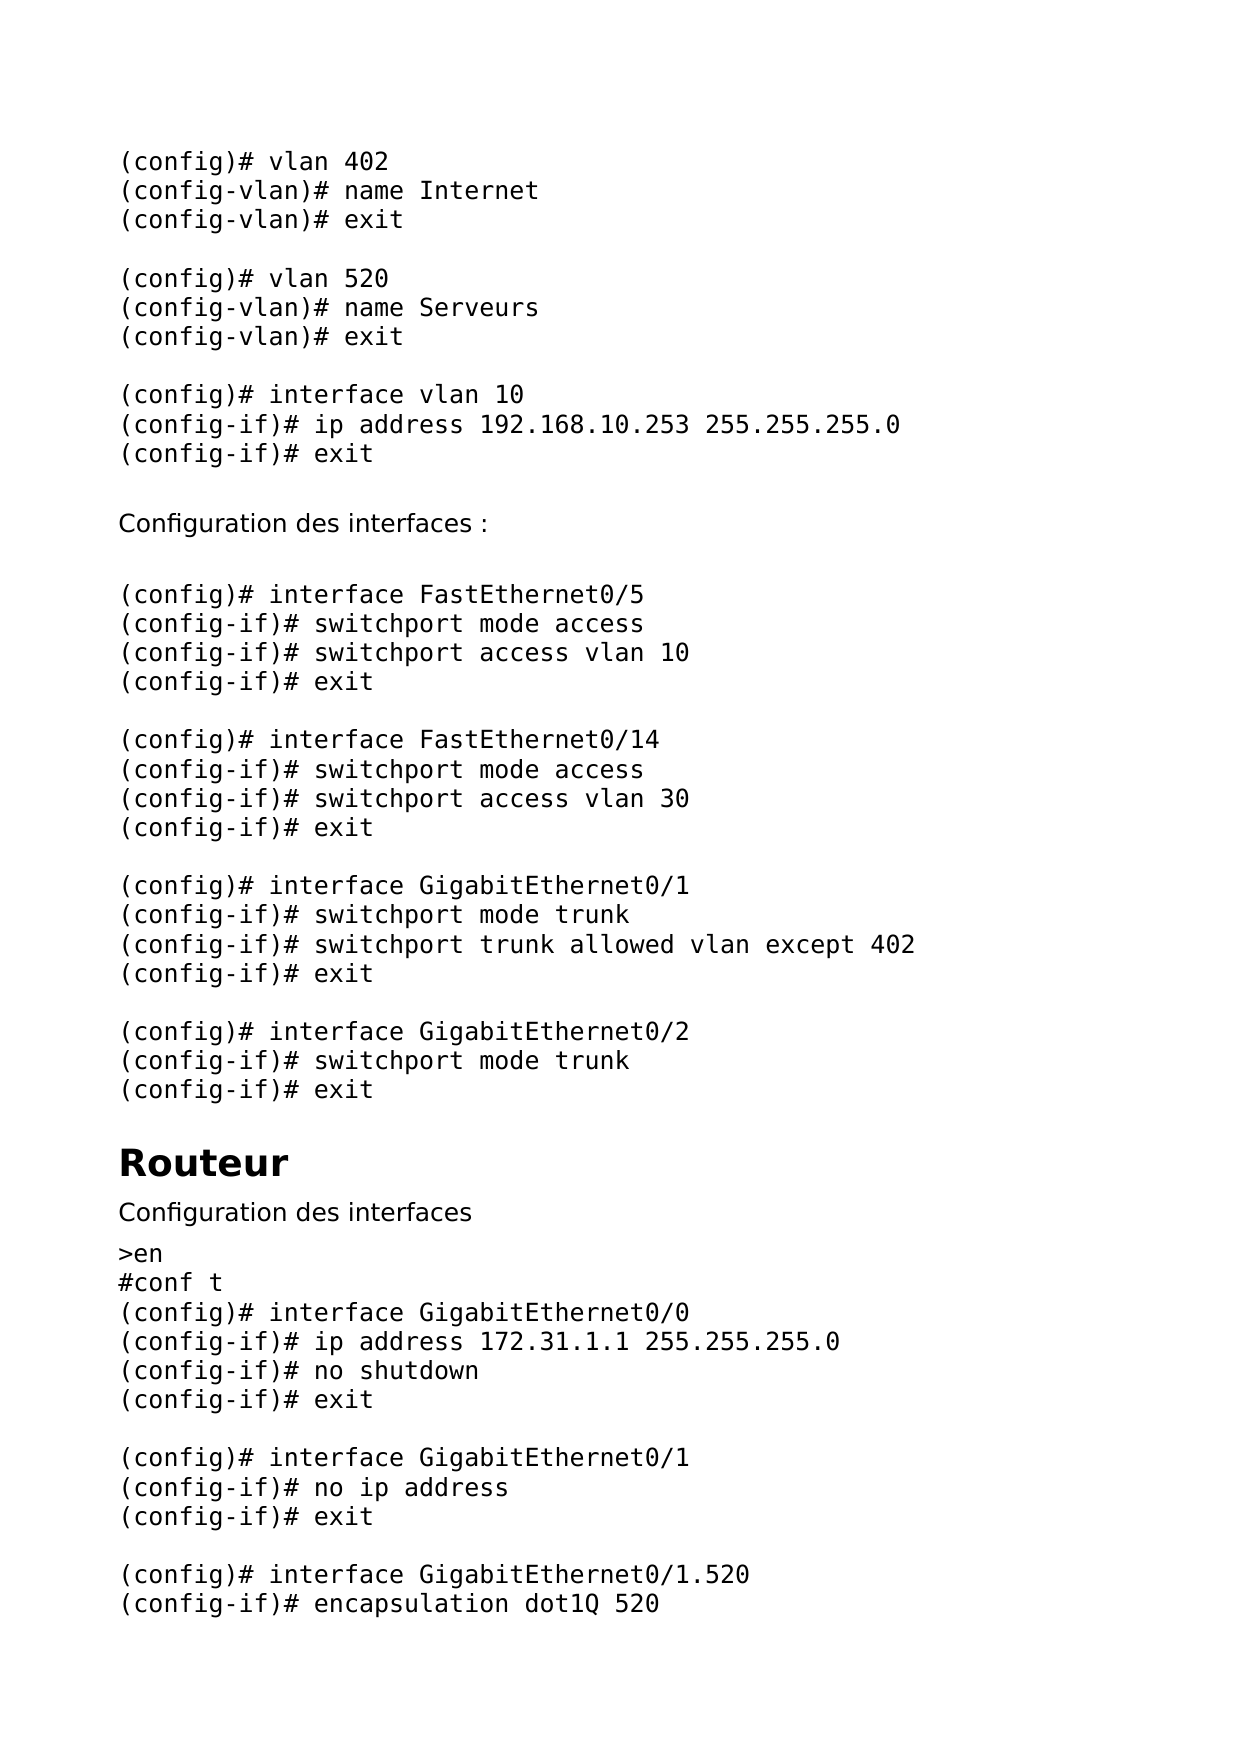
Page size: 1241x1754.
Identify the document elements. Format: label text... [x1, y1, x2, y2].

subtitle Routeur [118, 1142, 1122, 1185]
text (config)# vlan 402 (config-vlan)# name Internet (config-vlan)# exit (config)# vlan 520 (config-vlan)# name Serveurs (config-vlan)# exit (config)# interface vlan 10 (config-if)# ip address 192.168.10.253 255.255.255.0 (config-if)# exit [118, 118, 1122, 497]
text (config)# interface FastEthernet0/5 (config-if)# switchport mode access (config-if)# switchport access vlan 10 (config-if)# exit (config)# interface FastEthernet0/14 (config-if)# switchport mode access (config-if)# switchport access vlan 30 (config-if)# exit (config)# interface GigabitEthernet0/1 (config-if)# switchport mode trunk (config-if)# switchport trunk allowed vlan except 402 (config-if)# exit (config)# interface GigabitEthernet0/2 (config-if)# switchport mode trunk (config-if)# exit [118, 551, 1122, 1105]
text >en #conf t (config)# interface GigabitEthernet0/0 (config-if)# ip address 172.31.1.1 255.255.255.0 (config-if)# no shutdown (config-if)# exit (config)# interface GigabitEthernet0/1 (config-if)# no ip address (config-if)# exit (config)# interface GigabitEthernet0/1.520 (config-if)# encapsulation dot1Q 520 [118, 1239, 1122, 1619]
text Configuration des interfaces [118, 1198, 1122, 1227]
text Configuration des interfaces : [118, 509, 1122, 538]
